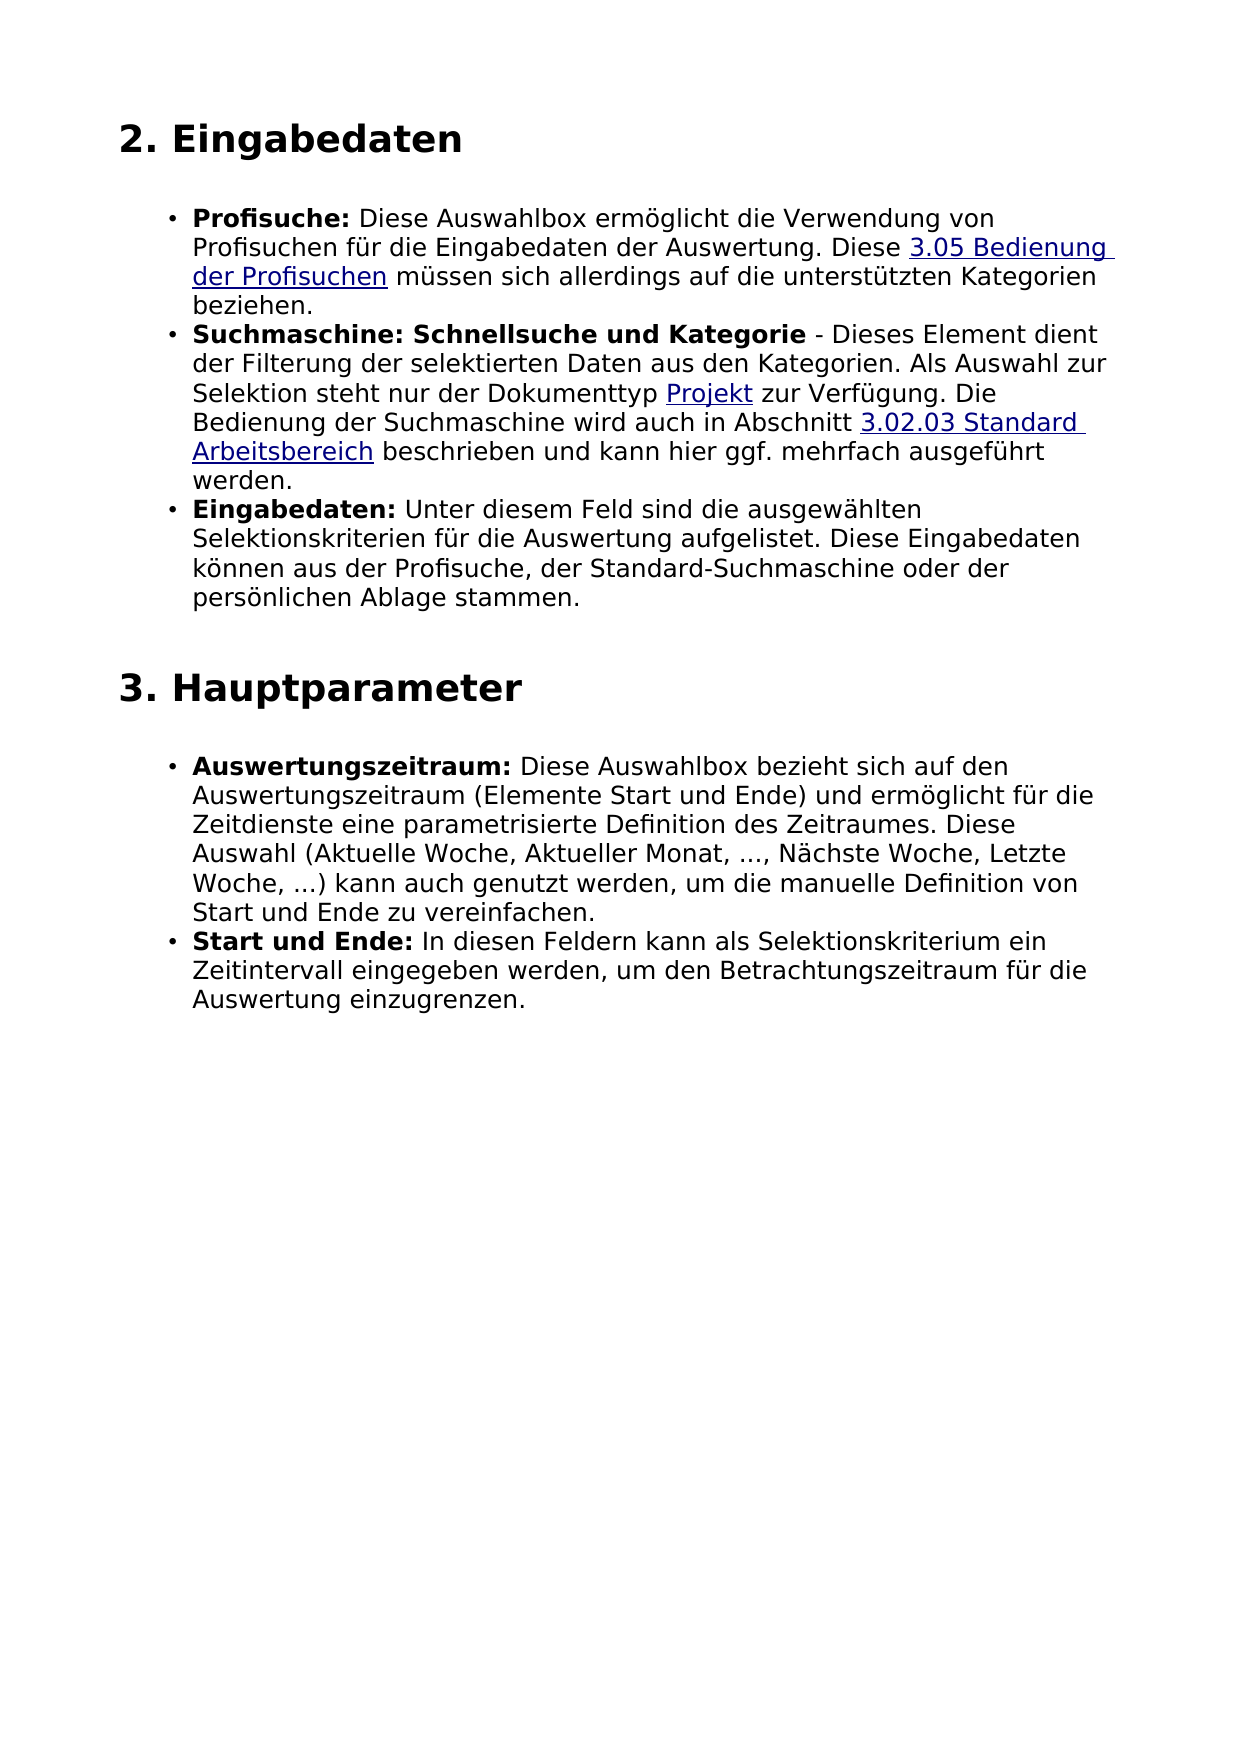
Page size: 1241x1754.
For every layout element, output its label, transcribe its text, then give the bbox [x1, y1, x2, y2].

list Eingabedaten: Unter diesem Feld sind die ausgewählten Selektionskriterien für die Auswertung aufgelistet. Diese Eingabedaten können aus der Profisuche, der Standard-Suchmaschine oder der persönlichen Ablage stammen. [177, 495, 1122, 612]
list Auswertungszeitraum: Diese Auswahlbox bezieht sich auf den Auswertungszeitraum (Elemente Start und Ende) und ermöglicht für die Zeitdienste eine parametrisierte Definition des Zeitraumes. Diese Auswahl (Aktuelle Woche, Aktueller Monat, ..., Nächste Woche, Letzte Woche, ...) kann auch genutzt werden, um die manuelle Definition von Start und Ende zu vereinfachen. [177, 752, 1122, 927]
subtitle 3. Hauptparameter [118, 667, 1122, 710]
subtitle 2. Eingabedaten [118, 118, 1122, 162]
list Profisuche: Diese Auswahlbox ermöglicht die Verwendung von Profisuchen für die Eingabedaten der Auswertung. Diese 3.05 Bedienung der Profisuchen müssen sich allerdings auf die unterstützten Kategorien beziehen. [177, 204, 1122, 320]
list Start und Ende: In diesen Feldern kann als Selektionskriterium ein Zeitintervall eingegeben werden, um den Betrachtungszeitraum für die Auswertung einzugrenzen. [177, 927, 1122, 1015]
list Suchmaschine: Schnellsuche und Kategorie - Dieses Element dient der Filterung der selektierten Daten aus den Kategorien. Als Auswahl zur Selektion steht nur der Dokumenttyp Projekt zur Verfügung. Die Bedienung der Suchmaschine wird auch in Abschnitt 3.02.03 Standard Arbeitsbereich beschrieben und kann hier ggf. mehrfach ausgeführt werden. [177, 320, 1122, 495]
